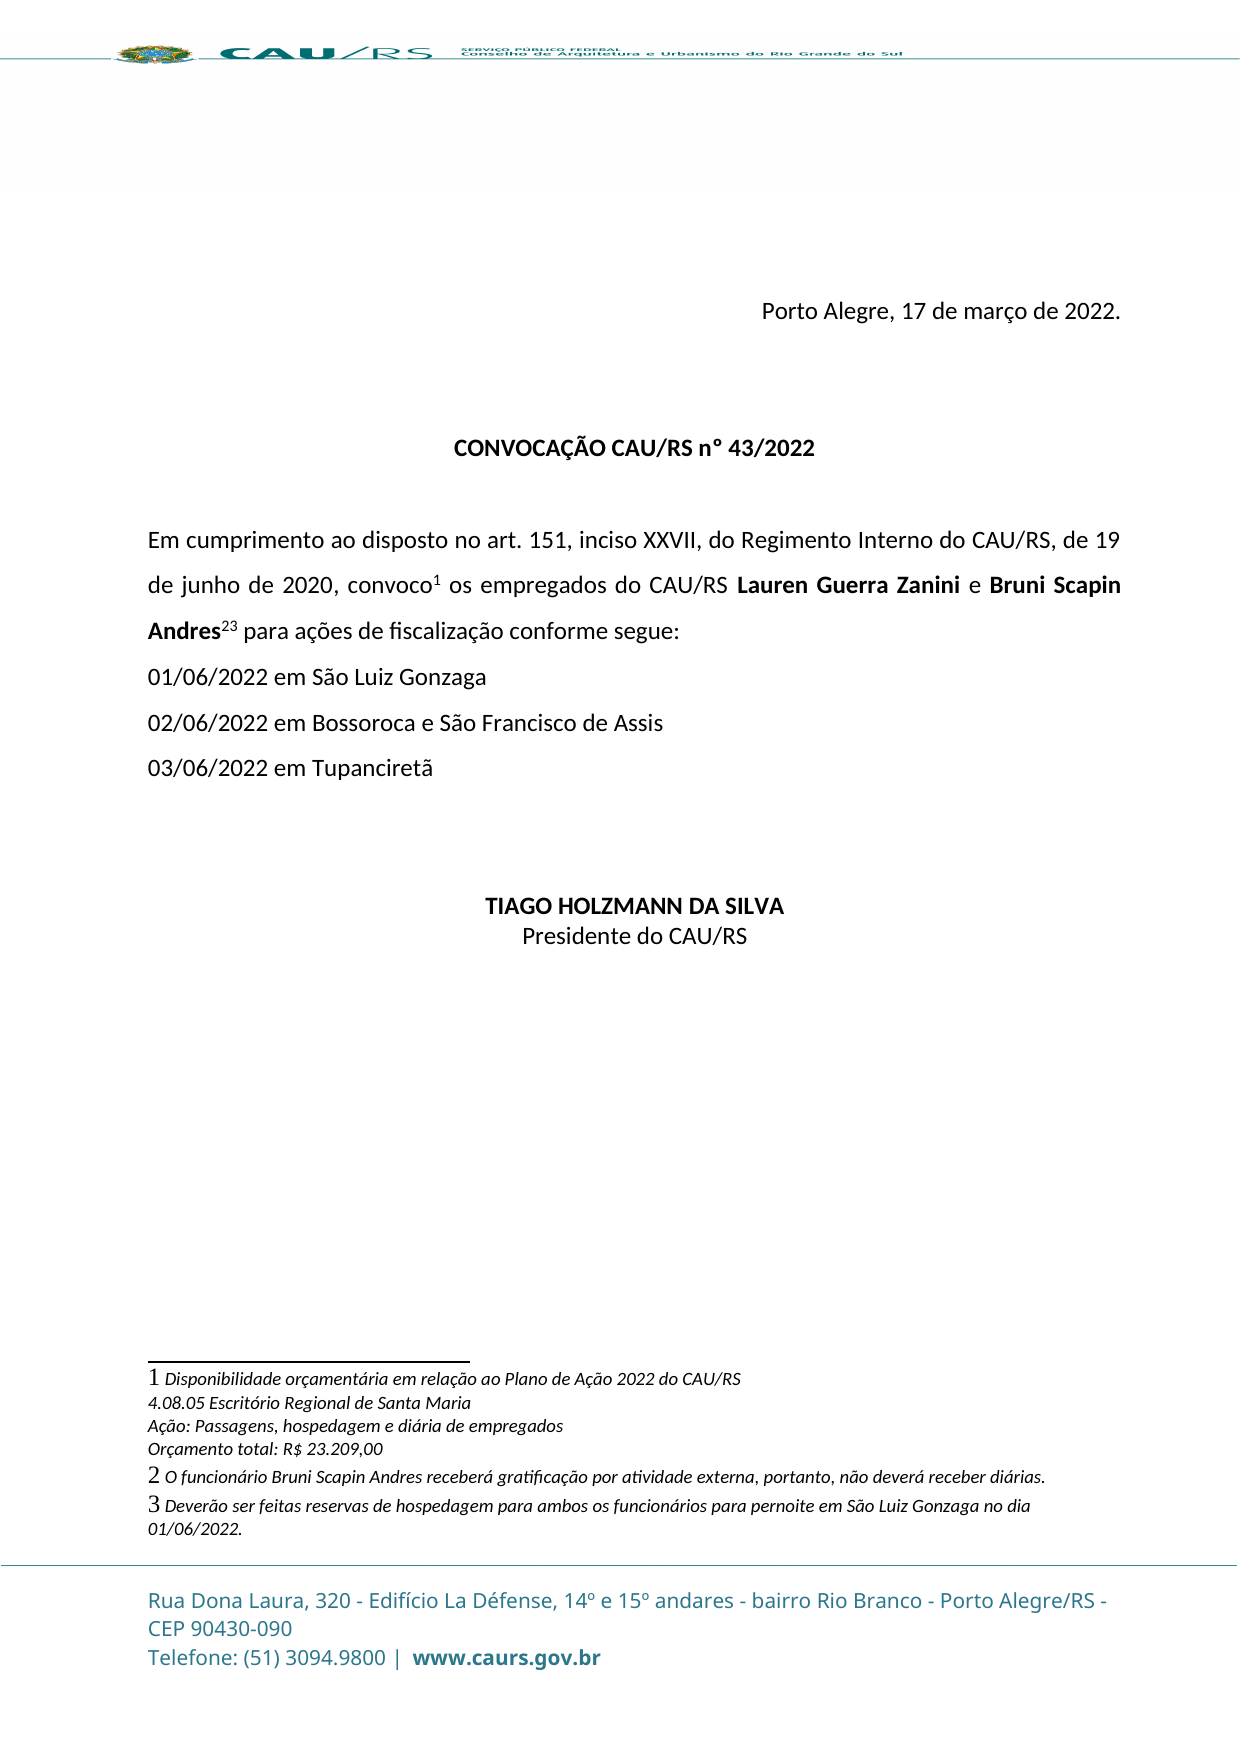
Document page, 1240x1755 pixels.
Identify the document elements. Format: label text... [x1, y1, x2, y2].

text 02/06/2022 em Bossoroca e São Francisco de Assis [148, 707, 1121, 737]
text 03/06/2022 em Tupanciretã [148, 753, 1121, 783]
text TIAGO HOLZMANN DA SILVA [148, 890, 1121, 920]
text Porto Alegre, 17 de março de 2022. [148, 295, 1121, 326]
text 01/06/2022 em São Luiz Gonzaga [148, 661, 1121, 692]
text Em cumprimento ao disposto no art. 151, inciso XXVII, do Regimento Interno do CAU/RS, de 19 de junho de 2020, convoco os empregados do CAU/RS Lauren Guerra Zanini e Bruni Scapin Andres para ações de fiscalização conforme segue: [148, 524, 1121, 646]
text Deverão ser feitas reservas de hospedagem para ambos os funcionários para pernoite em São Luiz Gonzaga no dia 01/06/2022. [148, 1489, 1121, 1540]
text O funcionário Bruni Scapin Andres receberá gratificação por atividade externa, portanto, não deverá receber diárias. [148, 1460, 1121, 1489]
text Presidente do CAU/RS [148, 920, 1121, 951]
text CONVOCAÇÃO CAU/RS nº 43/2022 [148, 432, 1121, 463]
text Disponibilidade orçamentária em relação ao Plano de Ação 2022 do CAU/RS 4.08.05 Escritório Regional de Santa Maria Ação: Passagens, hospedagem e diária de empregados Orçamento total: R$ 23.209,00 [148, 1362, 1121, 1460]
